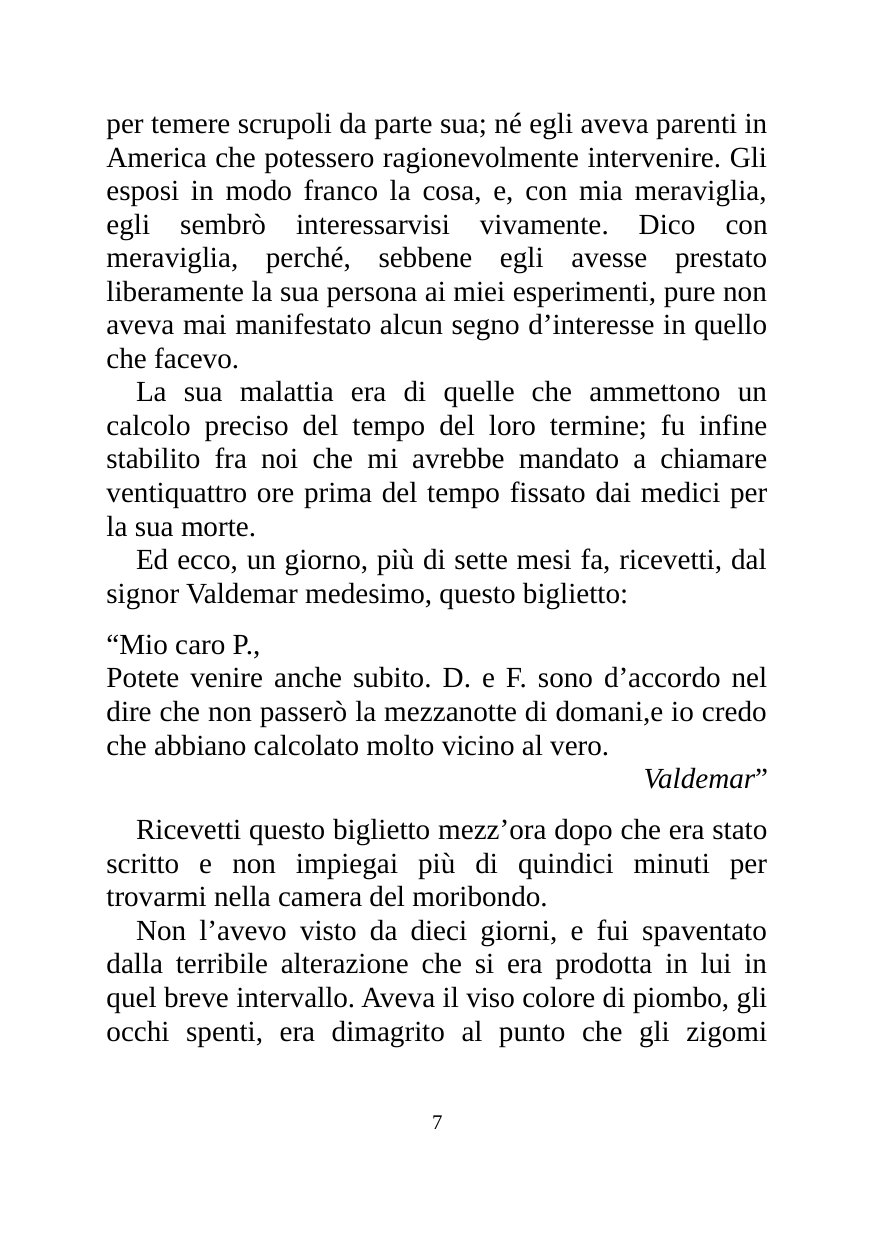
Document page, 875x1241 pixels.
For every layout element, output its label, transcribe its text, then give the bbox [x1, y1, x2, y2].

text “Mio caro P., [106, 627, 768, 661]
text Valdemar” [106, 761, 768, 795]
text La sua malattia era di quelle che ammettono un calcolo preciso del tempo del loro termine; fu infine stabilito fra noi che mi avrebbe mandato a chiamare ventiquattro ore prima del tempo fissato dai medici per la sua morte. [106, 374, 768, 542]
text Non l’avevo visto da dieci giorni, e fui spaventato dalla terribile alterazione che si era prodotta in lui in quel breve intervallo. Aveva il viso colore di piombo, gli occhi spenti, era dimagrito al punto che gli zigomi [106, 913, 768, 1047]
text Potete venire anche subito. D. e F. sono d’accordo nel dire che non passerò la mezzanotte di domani,e io credo che abbiano calcolato molto vicino al vero. [106, 661, 768, 761]
text per temere scrupoli da parte sua; né egli aveva parenti in America che potessero ragionevolmente intervenire. Gli esposi in modo franco la cosa, e, con mia meraviglia, egli sembrò interessarvisi vivamente. Dico con meraviglia, perché, sebbene egli avesse prestato liberamente la sua persona ai miei esperimenti, pure non aveva mai manifestato alcun segno d’interesse in quello che facevo. [106, 106, 768, 374]
text Ricevetti questo biglietto mezz’ora dopo che era stato scritto e non impiegai più di quindici minuti per trovarmi nella camera del moribondo. [106, 812, 768, 913]
text Ed ecco, un giorno, più di sette mesi fa, ricevetti, dal signor Valdemar medesimo, questo biglietto: [106, 542, 768, 609]
